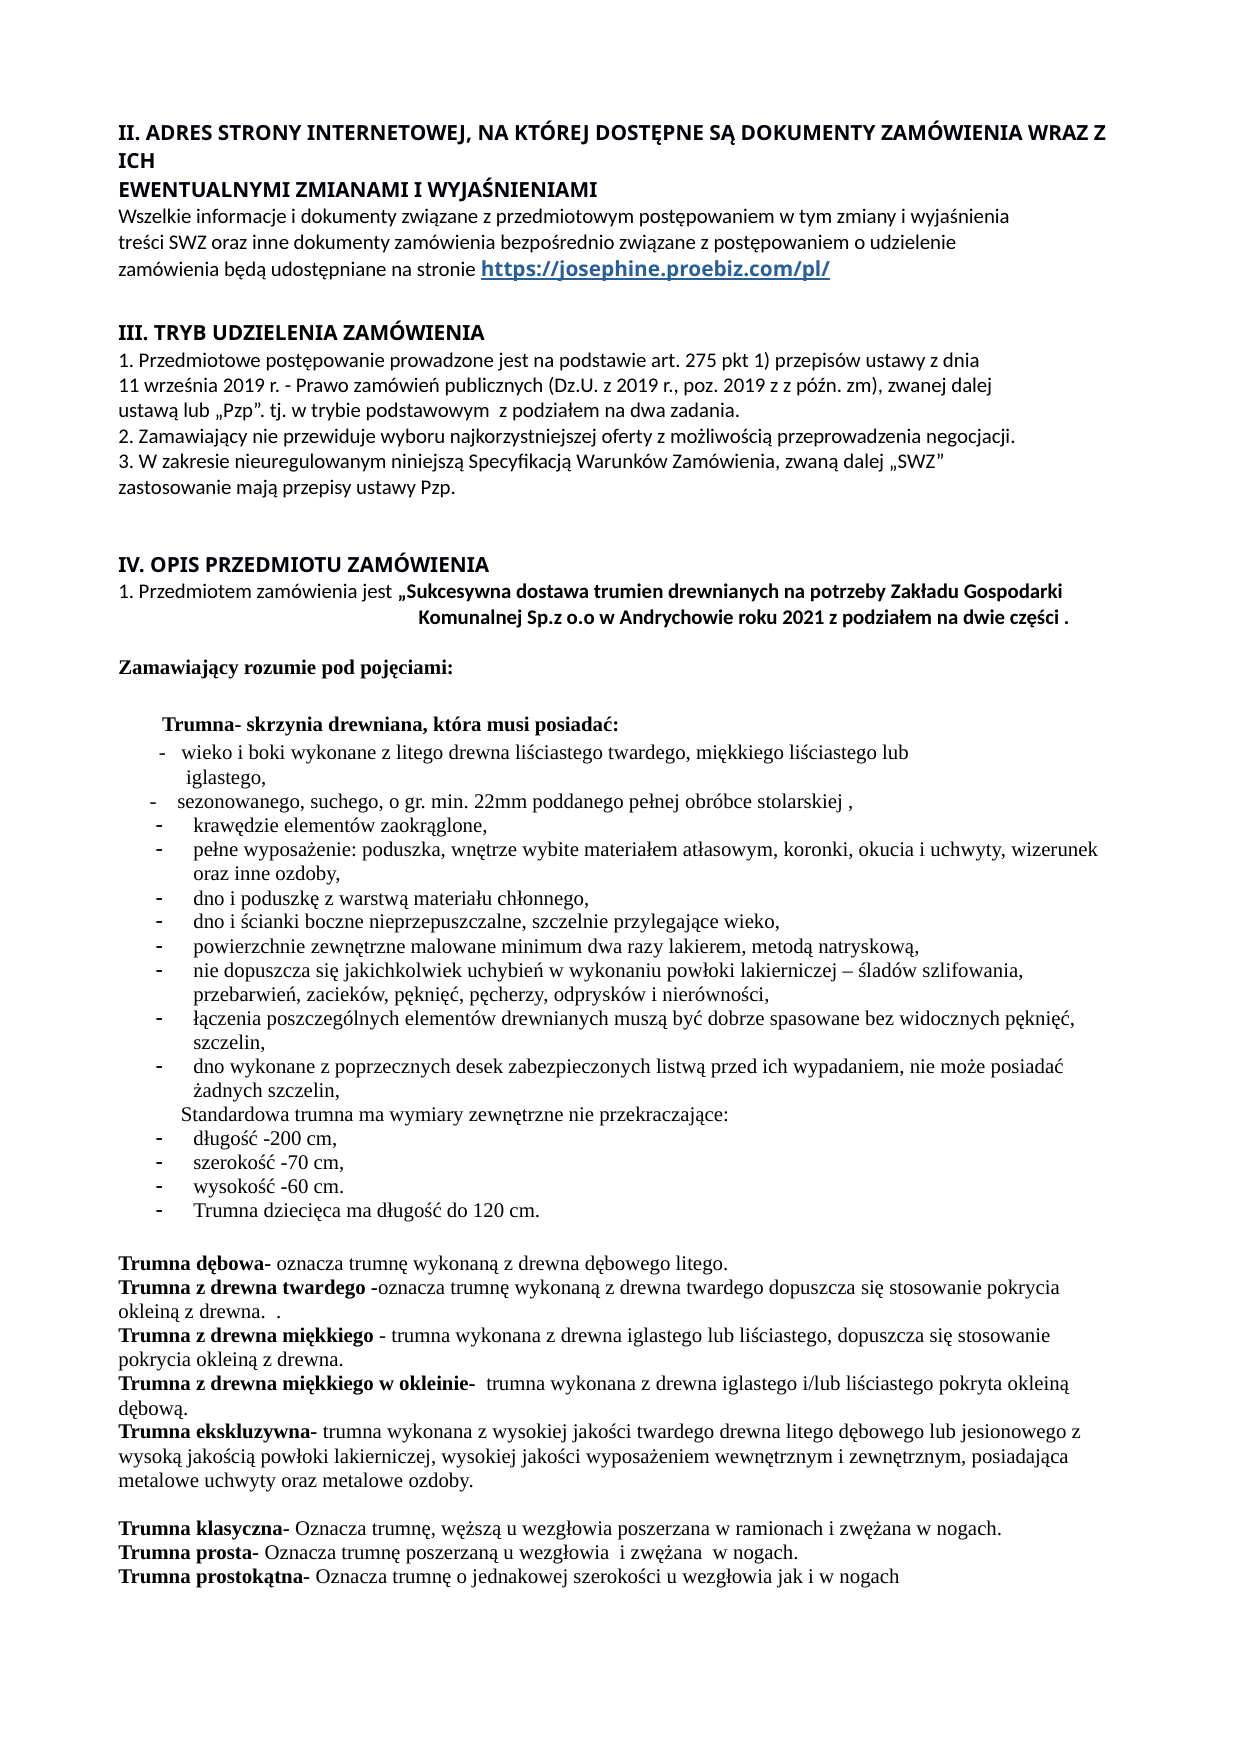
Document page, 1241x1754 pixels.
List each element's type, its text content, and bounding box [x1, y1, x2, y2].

text 1. Przedmiotowe postępowanie prowadzone jest na podstawie art. 275 pkt 1) przepisów ustawy z dnia [118, 347, 1122, 372]
text - wieko i boki wykonane z litego drewna liściastego twardego, miękkiego liściastego lub [118, 736, 1122, 765]
list pełne wyposażenie: poduszka, wnętrze wybite materiałem atłasowym, koronki, okucia i uchwyty, wizerunek oraz inne ozdoby, [156, 837, 1122, 885]
list Trumna dziecięca ma długość do 120 cm. [156, 1198, 1122, 1222]
list szerokość -70 cm, [156, 1150, 1122, 1174]
text iglastego, [118, 765, 1122, 789]
text IV. OPIS PRZEDMIOTU ZAMÓWIENIA [118, 550, 1122, 578]
text ustawą lub „Pzp”. tj. w trybie podstawowym z podziałem na dwa zadania. [118, 398, 1122, 423]
text III. TRYB UDZIELENIA ZAMÓWIENIA [118, 318, 1122, 347]
text II. ADRES STRONY INTERNETOWEJ, NA KTÓREJ DOSTĘPNE SĄ DOKUMENTY ZAMÓWIENIA WRAZ Z ICH [118, 118, 1122, 175]
list dno i ścianki boczne nieprzepuszczalne, szczelnie przylegające wieko, [156, 909, 1122, 933]
text treści SWZ oraz inne dokumenty zamówienia bezpośrednio związane z postępowaniem o udzielenie [118, 229, 1122, 254]
text Trumna z drewna miękkiego - trumna wykonana z drewna iglastego lub liściastego, dopuszcza się stosowanie pokrycia okleiną z drewna. [118, 1323, 1122, 1371]
text Trumna ekskluzywna- trumna wykonana z wysokiej jakości twardego drewna litego dębowego lub jesionowego z wysoką jakością powłoki lakierniczej, wysokiej jakości wyposażeniem wewnętrznym i zewnętrznym, posiadająca metalowe uchwyty oraz metalowe ozdoby. [118, 1419, 1122, 1492]
text EWENTUALNYMI ZMIANAMI I WYJAŚNIENIAMI [118, 175, 1122, 203]
text Standardowa trumna ma wymiary zewnętrzne nie przekraczające: [118, 1102, 1122, 1126]
text zastosowanie mają przepisy ustawy Pzp. [118, 474, 1122, 499]
text Trumna- skrzynia drewniana, która musi posiadać: [118, 708, 1122, 736]
text 1. Przedmiotem zamówienia jest „Sukcesywna dostawa trumien drewnianych na potrzeby Zakładu Gospodarki [118, 578, 1122, 604]
list dno i poduszkę z warstwą materiału chłonnego, [156, 885, 1122, 909]
list dno wykonane z poprzecznych desek zabezpieczonych listwą przed ich wypadaniem, nie może posiadać żadnych szczelin, [156, 1054, 1122, 1102]
text Trumna z drewna miękkiego w okleinie- trumna wykonana z drewna iglastego i/lub liściastego pokryta okleiną dębową. [118, 1371, 1122, 1419]
text zamówienia będą udostępniane na stronie https://josephine.proebiz.com/pl/ [118, 254, 1122, 283]
list krawędzie elementów zaokrąglone, [156, 813, 1122, 837]
text Wszelkie informacje i dokumenty związane z przedmiotowym postępowaniem w tym zmiany i wyjaśnienia [118, 203, 1122, 229]
text Trumna prosta- Oznacza trumnę poszerzaną u wezgłowia i zwężana w nogach. [118, 1540, 1122, 1564]
list powierzchnie zewnętrzne malowane minimum dwa razy lakierem, metodą natryskową, [156, 933, 1122, 958]
list długość -200 cm, [156, 1126, 1122, 1150]
text - sezonowanego, suchego, o gr. min. 22mm poddanego pełnej obróbce stolarskiej , [118, 789, 1122, 813]
text 11 września 2019 r. - Prawo zamówień publicznych (Dz.U. z 2019 r., poz. 2019 z z późn. zm), zwanej dalej [118, 372, 1122, 398]
text 2. Zamawiający nie przewiduje wyboru najkorzystniejszej oferty z możliwością przeprowadzenia negocjacji. [118, 423, 1122, 448]
list wysokość -60 cm. [156, 1174, 1122, 1198]
text Zamawiający rozumie pod pojęciami: [118, 655, 1122, 679]
list łączenia poszczególnych elementów drewnianych muszą być dobrze spasowane bez widocznych pęknięć, szczelin, [156, 1006, 1122, 1054]
text Trumna dębowa- oznacza trumnę wykonaną z drewna dębowego litego. [118, 1251, 1122, 1275]
text Trumna z drewna twardego -oznacza trumnę wykonaną z drewna twardego dopuszcza się stosowanie pokrycia okleiną z drewna. . [118, 1275, 1122, 1323]
list nie dopuszcza się jakichkolwiek uchybień w wykonaniu powłoki lakierniczej – śladów szlifowania, przebarwień, zacieków, pęknięć, pęcherzy, odprysków i nierówności, [156, 958, 1122, 1006]
text Trumna klasyczna- Oznacza trumnę, węższą u wezgłowia poszerzana w ramionach i zwężana w nogach. [118, 1516, 1122, 1540]
text 3. W zakresie nieuregulowanym niniejszą Specyfikacją Warunków Zamówienia, zwaną dalej „SWZ” [118, 448, 1122, 474]
text Trumna prostokątna- Oznacza trumnę o jednakowej szerokości u wezgłowia jak i w nogach [118, 1564, 1122, 1588]
text Komunalnej Sp.z o.o w Andrychowie roku 2021 z podziałem na dwie części . [118, 604, 1122, 629]
